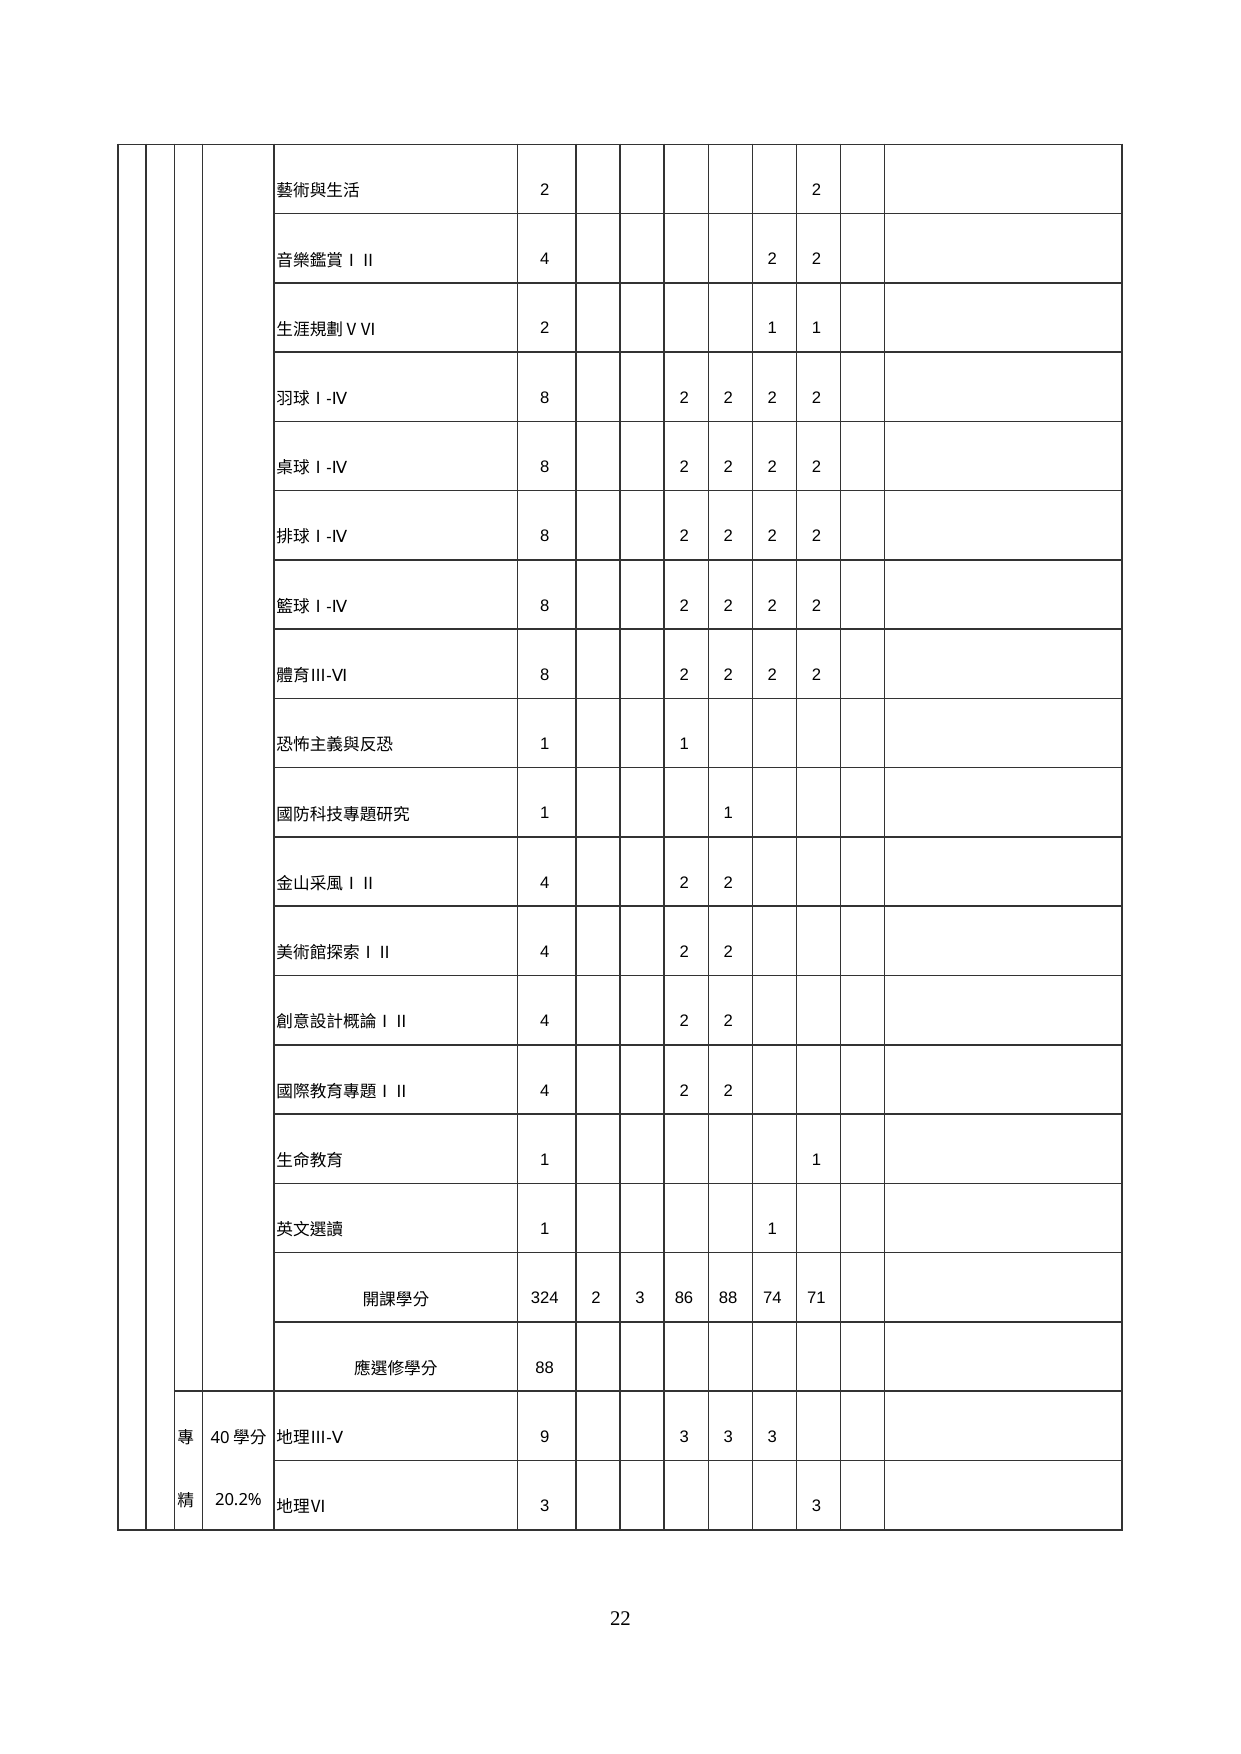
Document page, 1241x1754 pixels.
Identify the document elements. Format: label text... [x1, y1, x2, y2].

table_cell [885, 907, 1121, 975]
table_cell [753, 976, 796, 1044]
table_cell 40學分 20.2% [203, 1392, 273, 1529]
table_cell 2 [709, 630, 752, 698]
table_cell 2 [665, 353, 708, 421]
table_cell 生涯規劃ⅤⅥ [275, 284, 517, 351]
table_cell 地理Ⅵ [275, 1461, 517, 1529]
table_cell [203, 145, 273, 1390]
table_cell [841, 1046, 884, 1113]
table_cell [621, 1323, 663, 1390]
table_cell [841, 1461, 884, 1529]
table_cell [621, 1461, 663, 1529]
table_cell [841, 491, 884, 559]
table_cell [841, 838, 884, 905]
table_cell [665, 284, 708, 351]
table_cell 324 [518, 1253, 575, 1321]
table_cell 2 [665, 561, 708, 628]
table_cell [885, 422, 1121, 490]
table_cell [577, 422, 619, 490]
table_cell [577, 284, 619, 351]
table_cell [841, 907, 884, 975]
table_cell [665, 1115, 708, 1182]
table_cell [577, 214, 619, 282]
table_cell 4 [518, 838, 575, 905]
table_cell 金山采風ⅠⅡ [275, 838, 517, 905]
table_cell [709, 145, 752, 213]
table_cell [665, 768, 708, 836]
table_cell 2 [518, 145, 575, 213]
table_cell 排球Ⅰ-Ⅳ [275, 491, 517, 559]
table_cell 2 [797, 422, 840, 490]
table_cell [797, 1184, 840, 1252]
table_cell 2 [709, 353, 752, 421]
table_cell [577, 699, 619, 767]
table_cell [621, 214, 663, 282]
table_cell 2 [665, 422, 708, 490]
table_cell [885, 699, 1121, 767]
table_cell [841, 284, 884, 351]
table_cell [621, 491, 663, 559]
table_cell [621, 1115, 663, 1182]
table_cell 2 [665, 907, 708, 975]
table_cell 2 [753, 630, 796, 698]
table_cell [841, 1392, 884, 1459]
table_cell [753, 768, 796, 836]
table_cell [577, 1461, 619, 1529]
table_cell 1 [709, 768, 752, 836]
table_cell 羽球Ⅰ-Ⅳ [275, 353, 517, 421]
table_cell 創意設計概論ⅠⅡ [275, 976, 517, 1044]
table_cell 2 [753, 491, 796, 559]
table_cell 國防科技專題研究 [275, 768, 517, 836]
table_cell 9 [518, 1392, 575, 1459]
table_cell [753, 1323, 796, 1390]
table_cell [621, 561, 663, 628]
table_cell [753, 145, 796, 213]
table_cell [577, 838, 619, 905]
table_cell [119, 145, 145, 1529]
table_cell 2 [797, 353, 840, 421]
table_cell 71 [797, 1253, 840, 1321]
table_cell [577, 1323, 619, 1390]
table_cell [621, 630, 663, 698]
table_cell 體育Ⅲ-Ⅵ [275, 630, 517, 698]
table_cell [665, 214, 708, 282]
table_cell 音樂鑑賞ⅠⅡ [275, 214, 517, 282]
table_cell 生命教育 [275, 1115, 517, 1182]
table_cell 2 [753, 422, 796, 490]
table_cell [665, 145, 708, 213]
table_cell 1 [518, 1115, 575, 1182]
table_cell [753, 1115, 796, 1182]
table_cell 藝術與生活 [275, 145, 517, 213]
table_cell [175, 145, 202, 1390]
table_cell 2 [797, 491, 840, 559]
table_cell [797, 838, 840, 905]
table_cell [753, 838, 796, 905]
table_cell 1 [518, 768, 575, 836]
table_cell 桌球Ⅰ-Ⅳ [275, 422, 517, 490]
table_cell [885, 145, 1121, 213]
table_cell [885, 1184, 1121, 1252]
table_cell 2 [709, 838, 752, 905]
table_cell [621, 768, 663, 836]
table_cell 3 [753, 1392, 796, 1459]
table_cell 2 [709, 976, 752, 1044]
table_cell 2 [709, 422, 752, 490]
table_cell [621, 353, 663, 421]
table_cell [885, 630, 1121, 698]
table_cell [577, 1184, 619, 1252]
table_cell 2 [577, 1253, 619, 1321]
table_cell 3 [518, 1461, 575, 1529]
table_cell [885, 1115, 1121, 1182]
table_cell [665, 1323, 708, 1390]
table_cell [753, 907, 796, 975]
table_cell 2 [665, 976, 708, 1044]
table_cell [841, 1184, 884, 1252]
table_cell [885, 1253, 1121, 1321]
table_cell [709, 284, 752, 351]
table_cell [841, 630, 884, 698]
table_cell 2 [709, 491, 752, 559]
table_cell [621, 976, 663, 1044]
table_cell 1 [518, 699, 575, 767]
table_cell [885, 561, 1121, 628]
table_cell [577, 1115, 619, 1182]
table_cell 88 [518, 1323, 575, 1390]
table_cell [885, 491, 1121, 559]
table_cell [621, 145, 663, 213]
table_cell [797, 768, 840, 836]
table_cell [709, 1184, 752, 1252]
table_cell 8 [518, 561, 575, 628]
table_cell 美術館探索ⅠⅡ [275, 907, 517, 975]
table_cell [841, 422, 884, 490]
table_cell 2 [665, 491, 708, 559]
table_cell [665, 1184, 708, 1252]
table_cell [885, 214, 1121, 282]
table_cell [621, 838, 663, 905]
table_cell [577, 1392, 619, 1459]
table_cell [885, 768, 1121, 836]
table_cell [797, 907, 840, 975]
table_cell [577, 907, 619, 975]
table_cell [577, 630, 619, 698]
table_cell [841, 699, 884, 767]
table_cell 8 [518, 422, 575, 490]
table_cell 1 [797, 284, 840, 351]
table_cell [841, 768, 884, 836]
table_cell 1 [797, 1115, 840, 1182]
table_cell [841, 214, 884, 282]
table_cell [621, 1392, 663, 1459]
table_cell 2 [797, 214, 840, 282]
table_cell 開課學分 [275, 1253, 517, 1321]
table_cell [621, 699, 663, 767]
table_cell 4 [518, 976, 575, 1044]
table_cell 1 [665, 699, 708, 767]
table_cell 3 [709, 1392, 752, 1459]
table_cell [841, 1323, 884, 1390]
table_cell [665, 1461, 708, 1529]
table_cell 應選修學分 [275, 1323, 517, 1390]
table_cell [753, 699, 796, 767]
table_cell [709, 1115, 752, 1182]
table_cell [841, 353, 884, 421]
table_cell 2 [753, 214, 796, 282]
table_cell 8 [518, 353, 575, 421]
table_cell 2 [797, 145, 840, 213]
table_cell [621, 422, 663, 490]
table_cell 2 [665, 838, 708, 905]
table_cell 2 [797, 561, 840, 628]
table_cell 2 [665, 1046, 708, 1113]
table_cell [885, 284, 1121, 351]
table_cell [841, 976, 884, 1044]
table_cell 2 [753, 561, 796, 628]
table_cell 1 [753, 1184, 796, 1252]
table_cell [577, 1046, 619, 1113]
table_cell [709, 1461, 752, 1529]
table_cell 8 [518, 630, 575, 698]
table_cell [797, 1046, 840, 1113]
table_cell 3 [665, 1392, 708, 1459]
table_cell 2 [753, 353, 796, 421]
table_cell [621, 1184, 663, 1252]
table_cell [577, 353, 619, 421]
table_cell 2 [797, 630, 840, 698]
table_cell [577, 491, 619, 559]
table_cell 2 [709, 1046, 752, 1113]
table_cell [147, 145, 174, 1529]
table_cell 8 [518, 491, 575, 559]
table_cell 88 [709, 1253, 752, 1321]
table_cell [577, 768, 619, 836]
table_cell [621, 1046, 663, 1113]
table_cell [709, 214, 752, 282]
table_cell [577, 976, 619, 1044]
table_cell [797, 976, 840, 1044]
table_cell [753, 1461, 796, 1529]
table_cell [885, 976, 1121, 1044]
table_cell 籃球Ⅰ-Ⅳ [275, 561, 517, 628]
table_cell 恐怖主義與反恐 [275, 699, 517, 767]
table_cell 4 [518, 1046, 575, 1113]
table_cell 4 [518, 214, 575, 282]
table_cell [885, 1046, 1121, 1113]
table_cell 86 [665, 1253, 708, 1321]
table_cell [841, 561, 884, 628]
table_cell 2 [709, 561, 752, 628]
table_cell [797, 1323, 840, 1390]
table_cell [885, 353, 1121, 421]
table_cell 2 [665, 630, 708, 698]
table_cell [621, 907, 663, 975]
table_cell [841, 145, 884, 213]
table_cell [885, 1392, 1121, 1459]
table_cell [885, 1323, 1121, 1390]
table_cell 4 [518, 907, 575, 975]
table_cell 1 [753, 284, 796, 351]
table_cell 英文選讀 [275, 1184, 517, 1252]
table_cell [621, 284, 663, 351]
table_cell [885, 1461, 1121, 1529]
table_cell [885, 838, 1121, 905]
table_cell [709, 1323, 752, 1390]
table_cell [841, 1115, 884, 1182]
table_cell 地理Ⅲ-Ⅴ [275, 1392, 517, 1459]
table_cell [797, 699, 840, 767]
table_cell [709, 699, 752, 767]
table_cell [841, 1253, 884, 1321]
table_cell 1 [518, 1184, 575, 1252]
table_cell [577, 561, 619, 628]
table_cell [797, 1392, 840, 1459]
table_cell 國際教育專題ⅠⅡ [275, 1046, 517, 1113]
table_cell [753, 1046, 796, 1113]
table_cell 專精 [175, 1392, 202, 1529]
table_cell [577, 145, 619, 213]
table_cell 2 [518, 284, 575, 351]
table_cell 3 [621, 1253, 663, 1321]
table_cell 2 [709, 907, 752, 975]
table_cell 74 [753, 1253, 796, 1321]
table_cell 3 [797, 1461, 840, 1529]
